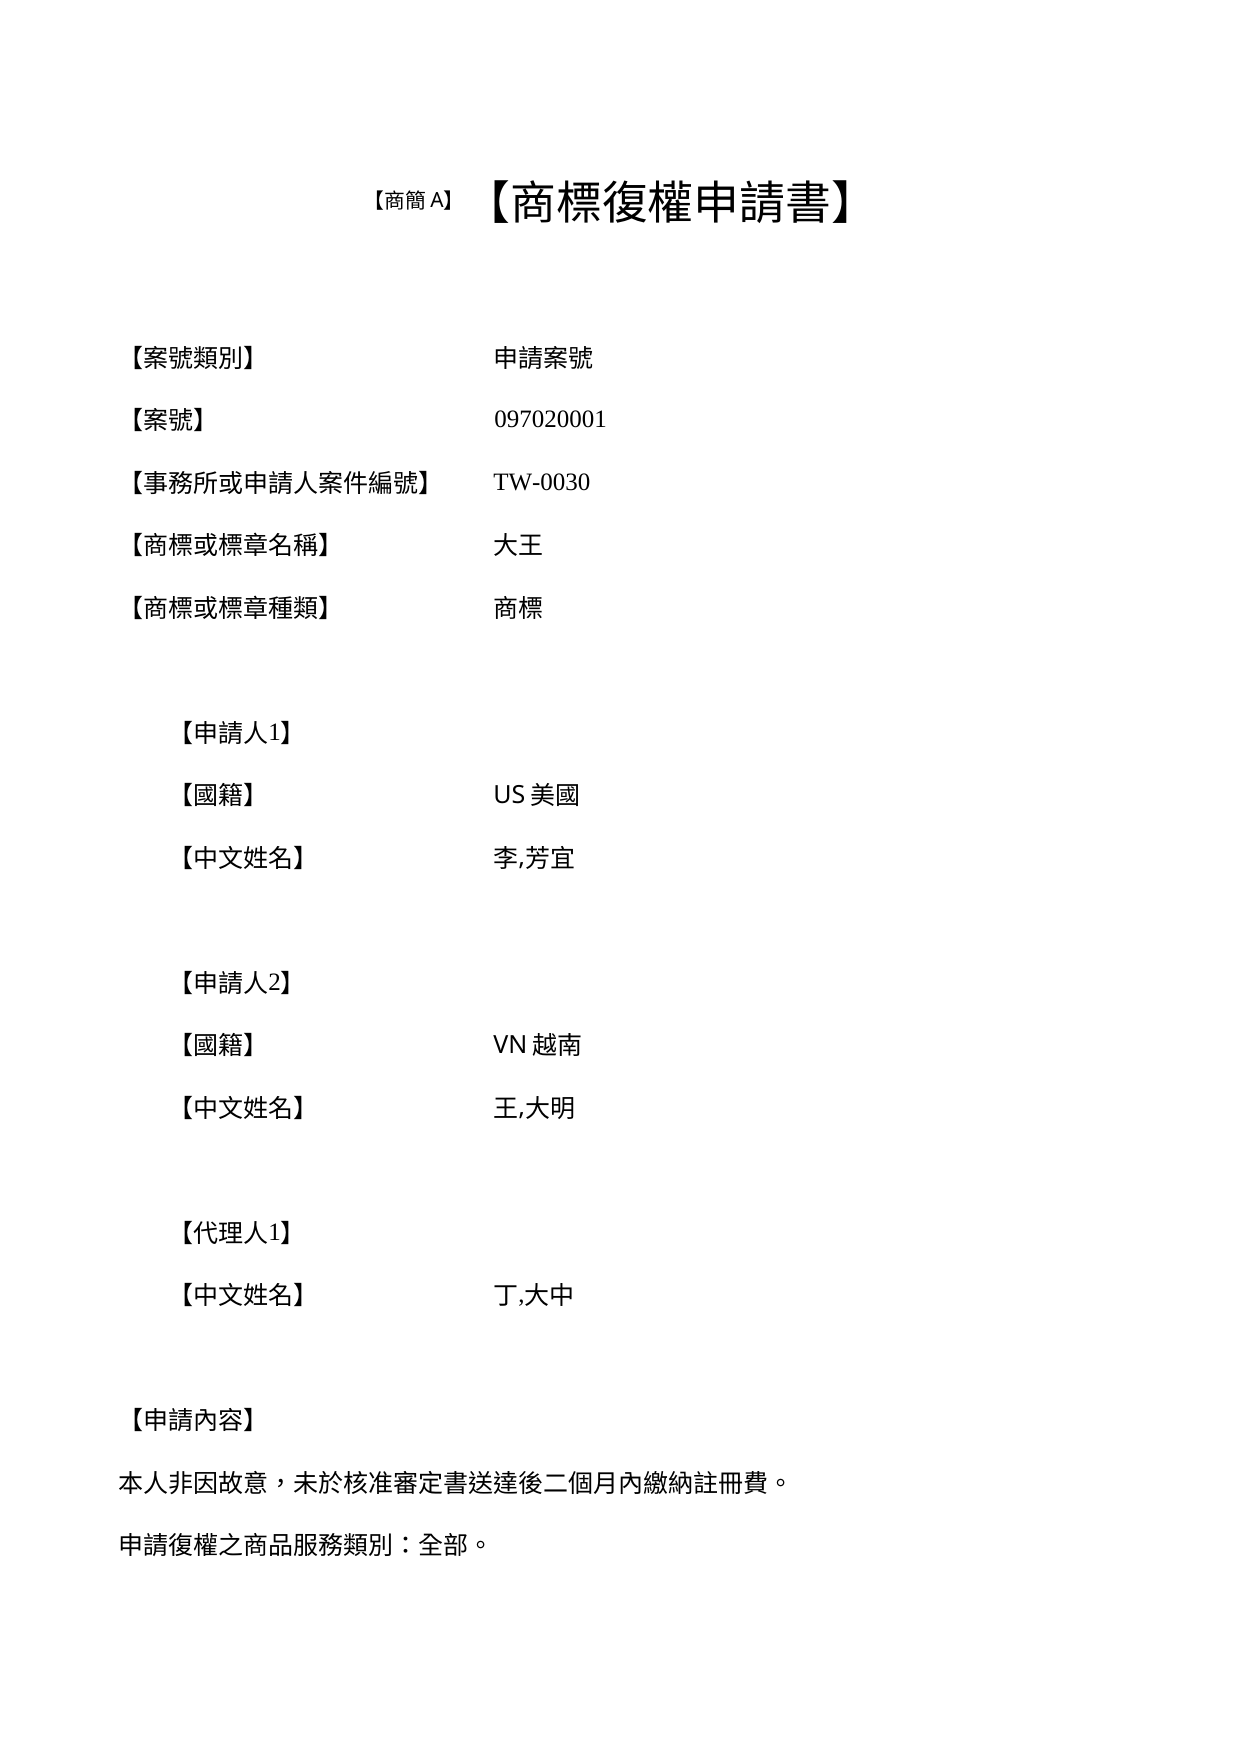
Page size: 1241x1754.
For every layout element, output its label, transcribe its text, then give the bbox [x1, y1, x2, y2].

text 本人非因故意，未於核准審定書送達後二個月內繳納註冊費。 [118, 1439, 1122, 1502]
text 【事務所或申請人案件編號】 TW-0030 [118, 439, 1122, 502]
text 【國籍】 VN越南 [118, 1002, 1122, 1064]
text 【中文姓名】 丁,大中 [118, 1252, 1122, 1314]
text 【申請內容】 [118, 1377, 1122, 1439]
text 【國籍】 US美國 [118, 752, 1122, 814]
text 【案號類別】 申請案號 [118, 314, 1122, 377]
text 【案號】 097020001 [118, 377, 1122, 439]
text 【商標或標章名稱】 大王 [118, 502, 1122, 564]
text 申請復權之商品服務類別：全部。 [118, 1502, 1122, 1564]
text 【商簡A】【商標復權申請書】 [118, 127, 1122, 252]
text 【中文姓名】 王,大明 [118, 1064, 1122, 1127]
text 【中文姓名】 李,芳宜 [118, 814, 1122, 877]
text 【商標或標章種類】 商標 [118, 564, 1122, 627]
